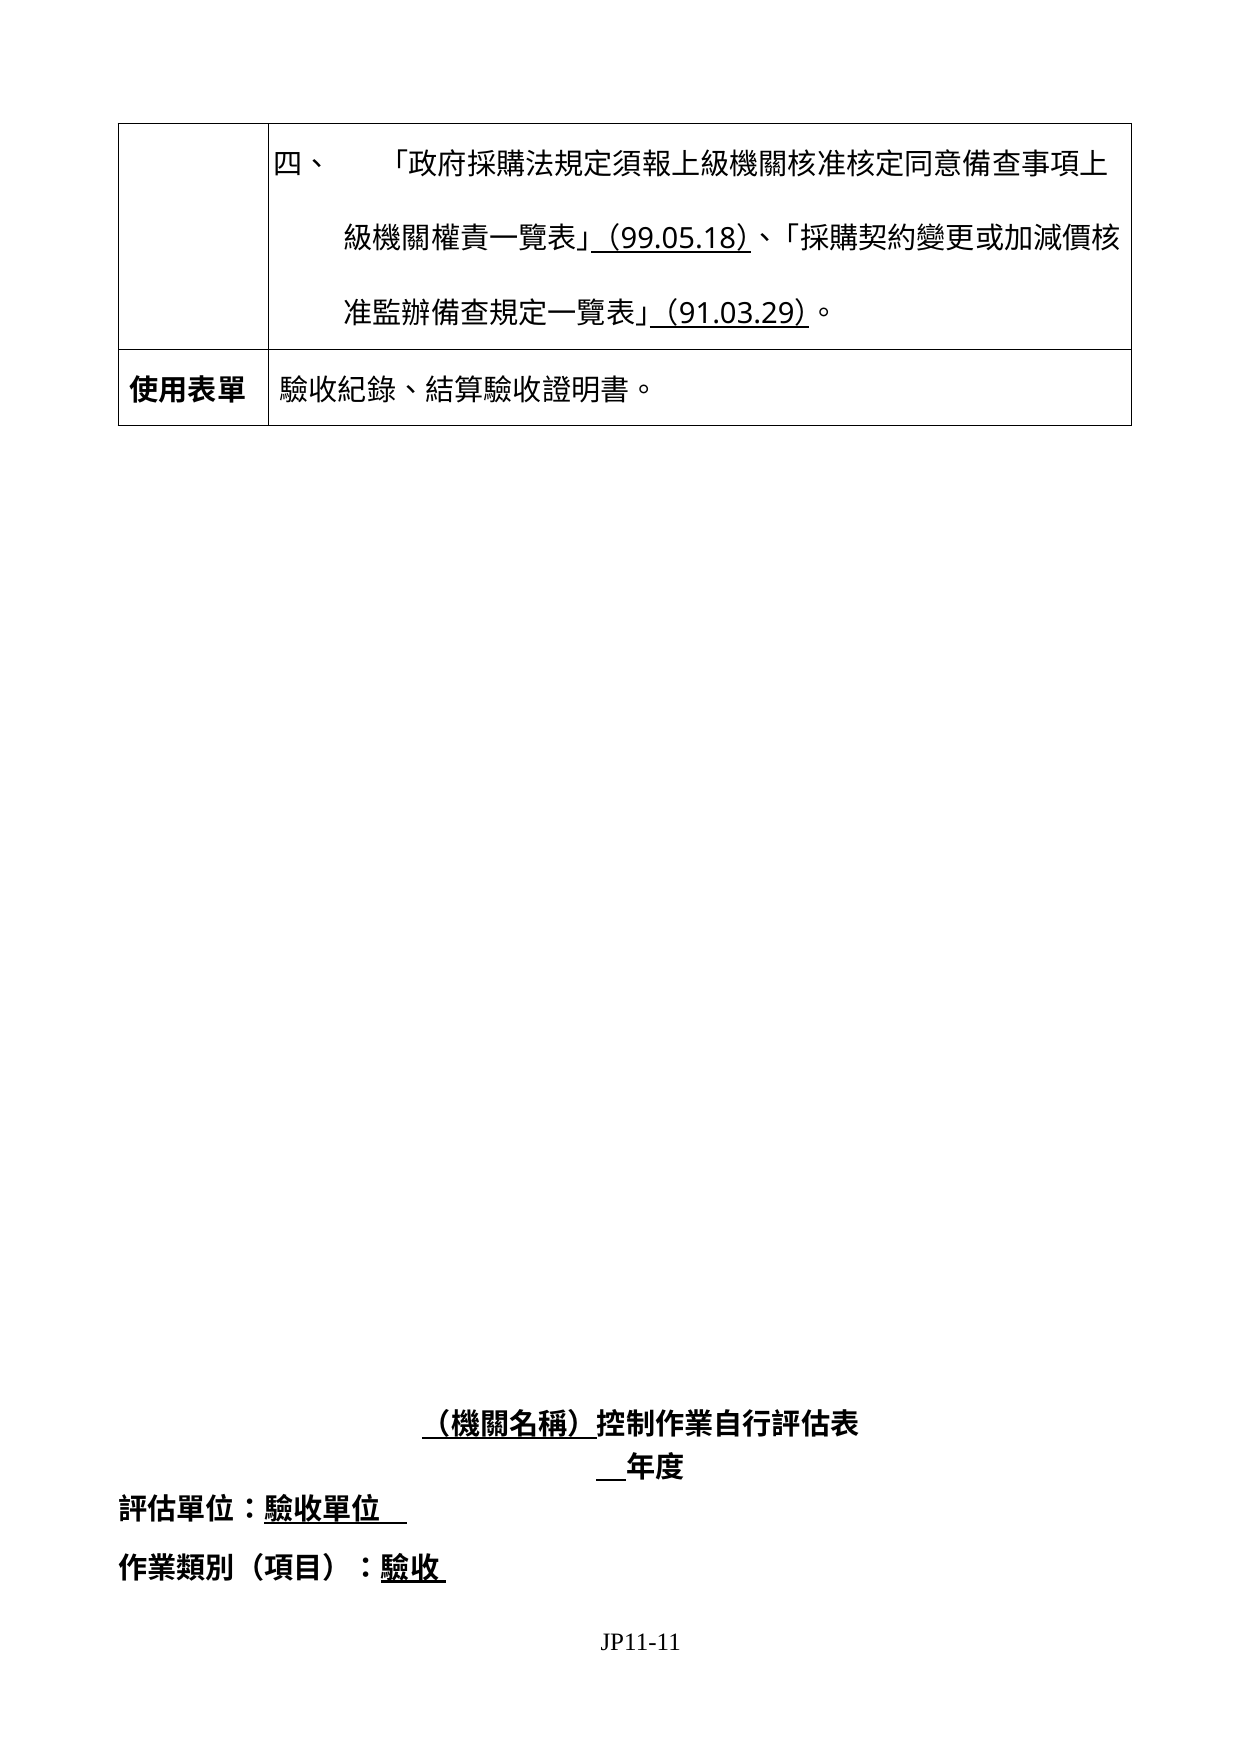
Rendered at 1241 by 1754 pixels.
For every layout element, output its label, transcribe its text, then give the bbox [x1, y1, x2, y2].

text 作業類別（項目）：驗收 [118, 1528, 1162, 1603]
text （機關名稱）控制作業自行評估表 [118, 1401, 1162, 1443]
table_cell 使用表單 [119, 350, 268, 425]
table_cell 本法第71條（驗收期限及驗收人員）、第72條（驗收不符之處置）、第73條（結算驗收證明書）。（105.01.06） 本法施行細則第90條（書面驗收）、第90條之1（勞務驗收）、第91條（驗收人員之分工）、第92條（竣工及初驗）、第93條（初驗後之驗收）、第94條（無初驗之驗收）、第95條（期限展延）、第96條（驗收紀錄）、第97條（限期改善）、第98條（部分驗收及減價收受）、第99條（部分驗收）、第100條（檢驗費之負擔）、第101條（填具結算驗收證明書期限）。（105.11.18） 採購人員倫理準則。（88.04.26） 「政府採購法規定須報上級機關核准核定同意備查事項上級機關權責一覽表」（99.05.18）、「採購契約變更或加減價核准監辦備查規定一覽表」（91.03.29）。 [269, 124, 1131, 349]
table_cell 驗收紀錄、結算驗收證明書。 [269, 350, 1131, 425]
text 年度 [118, 1443, 1162, 1486]
text 評估單位：驗收單位 [118, 1486, 1162, 1528]
table_cell [119, 124, 268, 349]
